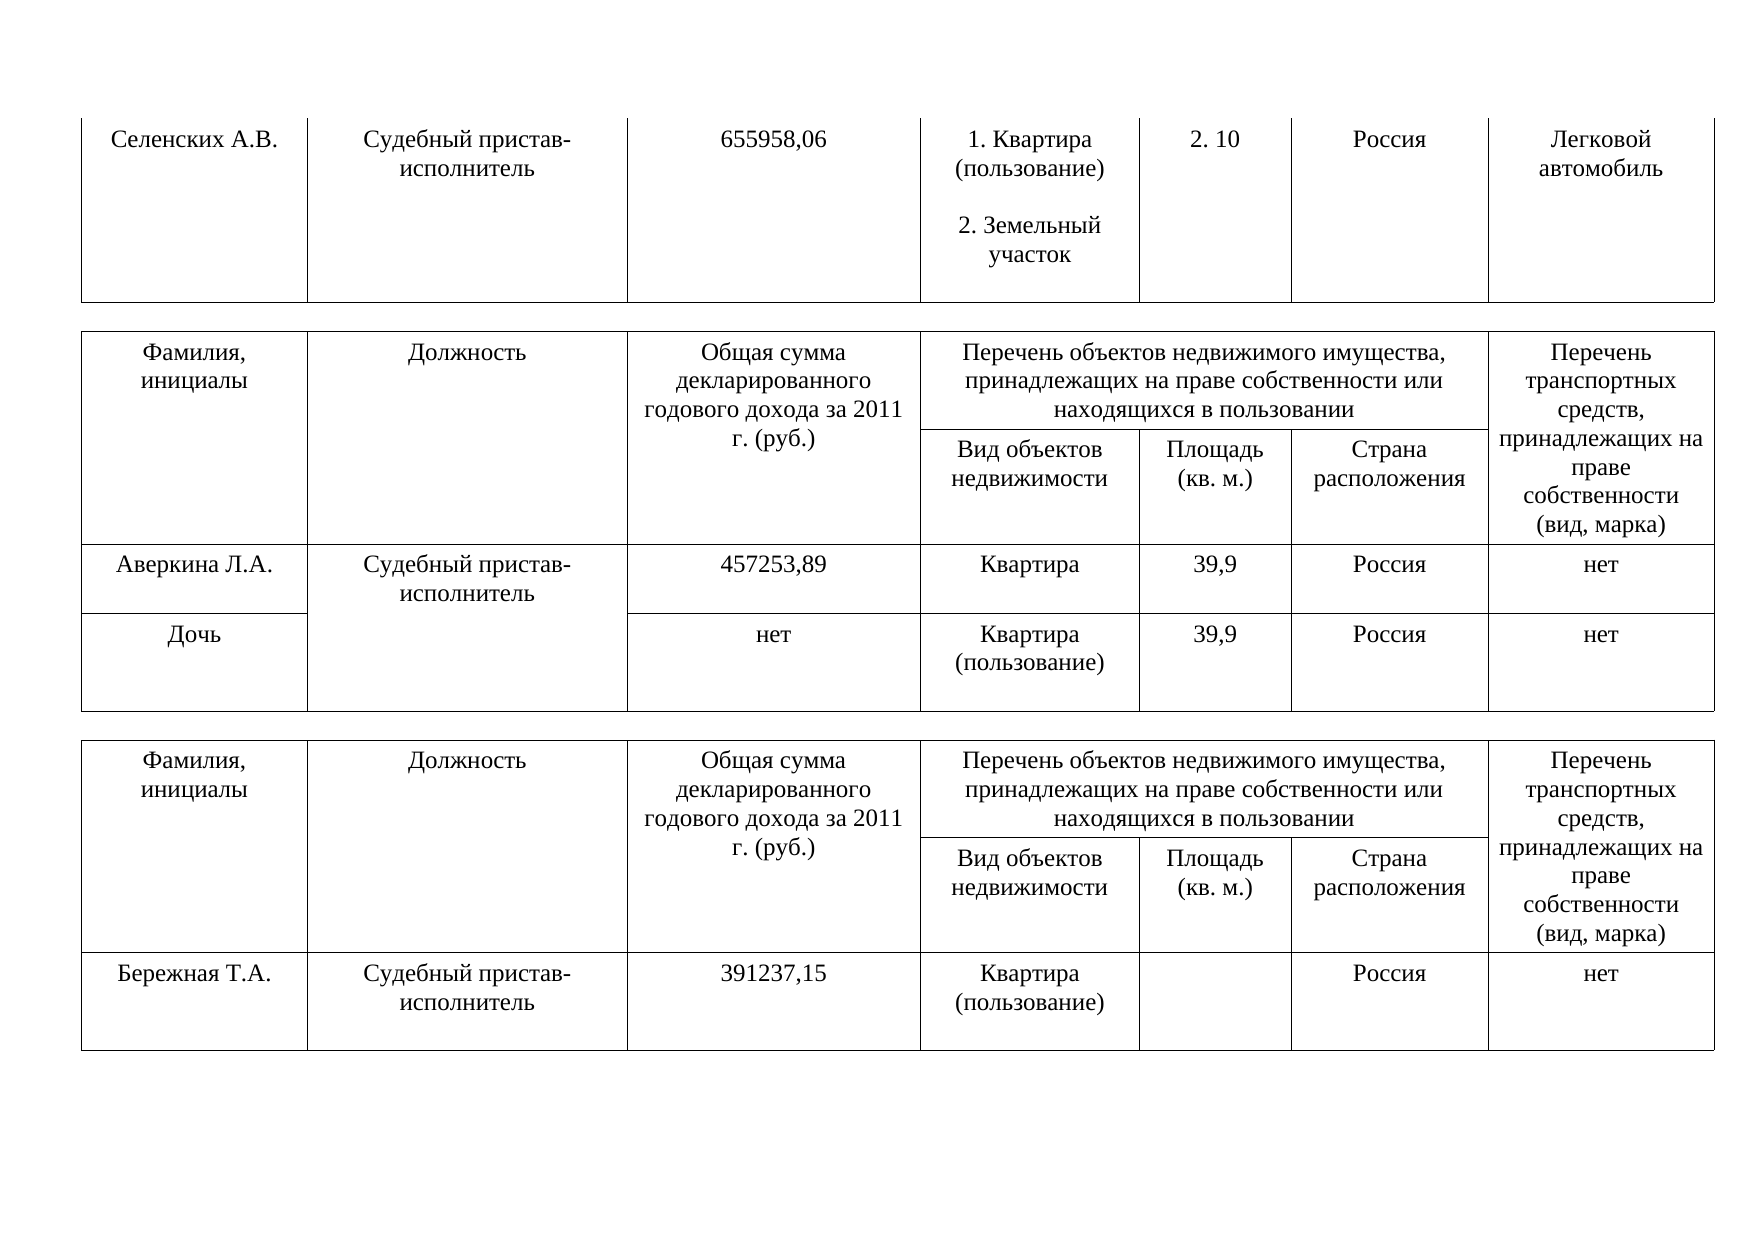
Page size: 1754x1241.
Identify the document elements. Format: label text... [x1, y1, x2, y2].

table_cell Аверкина Л.А. [82, 545, 307, 613]
table_cell Страна расположения [1292, 838, 1488, 952]
table_cell Судебный пристав-исполнитель [308, 545, 627, 711]
table_cell Легковой автомобиль [1489, 118, 1714, 302]
table_cell Россия [1292, 545, 1488, 613]
table_header Перечень транспортных средств, принадлежащих на праве собственности (вид, марка) [1489, 741, 1714, 952]
table_cell Россия [1292, 614, 1488, 711]
table_header Перечень объектов недвижимого имущества, принадлежащих на праве собственности или находящихся в пользовании [921, 741, 1488, 837]
table_cell 457253,89 [628, 545, 920, 613]
table_cell 655958,06 [628, 118, 920, 302]
table_header Должность [308, 332, 627, 544]
table_cell Квартира (пользование) [921, 953, 1139, 1050]
table_header Перечень транспортных средств, принадлежащих на праве собственности (вид, марка) [1489, 332, 1714, 544]
table_header Фамилия, инициалы [82, 332, 307, 544]
table_cell Квартира (пользование) [921, 614, 1139, 711]
table_cell 39,9 [1140, 614, 1291, 711]
table_cell Бережная Т.А. [82, 953, 307, 1050]
table_cell нет [1489, 953, 1714, 1050]
table_cell Площадь (кв. м.) [1140, 430, 1291, 544]
table_header Общая сумма декларированного годового дохода за 2011 г. (руб.) [628, 741, 920, 952]
table_cell Судебный пристав-исполнитель [308, 118, 627, 302]
table_cell Площадь (кв. м.) [1140, 838, 1291, 952]
table_cell Россия [1292, 118, 1488, 302]
table_cell Россия [1292, 953, 1488, 1050]
table_header Перечень объектов недвижимого имущества, принадлежащих на праве собственности или находящихся в пользовании [921, 332, 1488, 429]
table_cell Судебный пристав-исполнитель [308, 953, 627, 1050]
table_header Должность [308, 741, 627, 952]
table_cell Селенских А.В. [82, 118, 307, 302]
table_cell нет [628, 614, 920, 711]
table_cell 1. Квартира (пользование) 2. Земельный участок [921, 118, 1139, 302]
table_cell Вид объектов недвижимости [921, 838, 1139, 952]
table_cell 2. 10 [1140, 118, 1291, 302]
table_cell Дочь [82, 614, 307, 711]
table_cell Страна расположения [1292, 430, 1488, 544]
table_cell 391237,15 [628, 953, 920, 1050]
table_cell нет [1489, 614, 1714, 711]
table_header Фамилия, инициалы [82, 741, 307, 952]
table_cell 39,9 [1140, 545, 1291, 613]
table_header Общая сумма декларированного годового дохода за 2011 г. (руб.) [628, 332, 920, 544]
table_cell Вид объектов недвижимости [921, 430, 1139, 544]
table_cell нет [1489, 545, 1714, 613]
table_cell Квартира [921, 545, 1139, 613]
table_cell [1140, 953, 1291, 1050]
